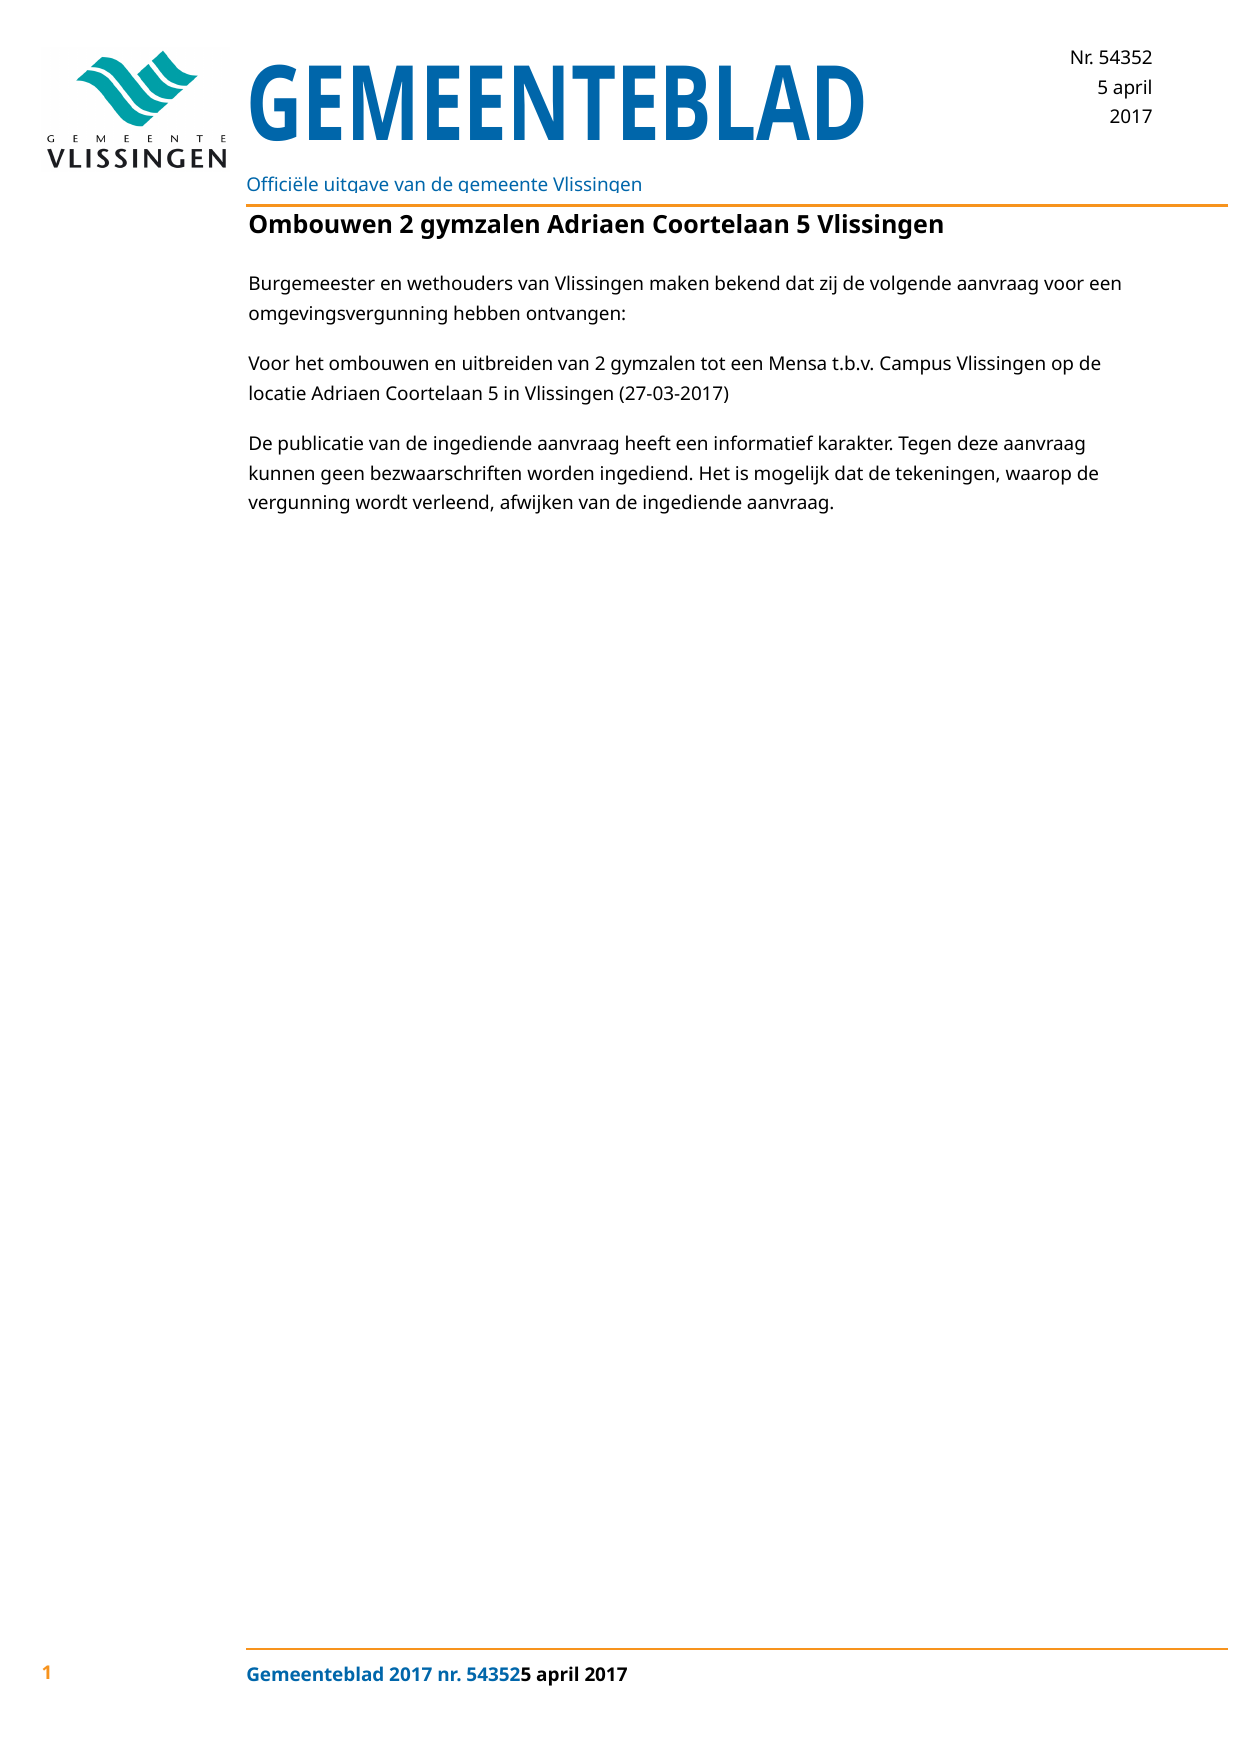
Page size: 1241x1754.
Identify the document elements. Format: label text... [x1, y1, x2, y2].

picture [41, 47, 231, 172]
text De publicatie van de ingediende aanvraag heeft een informatief karakter. Tegen deze aanvraag kunnen geen bezwaarschriften worden ingediend. Het is mogelijk dat de tekeningen, waarop de vergunning wordt verleend, afwijken van de ingediende aanvraag. [248, 430, 1152, 515]
text Ombouwen 2 gymzalen Adriaen Coortelaan 5 Vlissingen [248, 207, 1152, 241]
text Burgemeester en wethouders van Vlissingen maken bekend dat zij de volgende aanvraag voor een omgevingsvergunning hebben ontvangen: [248, 270, 1152, 326]
text Voor het ombouwen en uitbreiden van 2 gymzalen tot een Mensa t.b.v. Campus Vlissingen op de locatie Adriaen Coortelaan 5 in Vlissingen (27-03-2017) [248, 350, 1152, 406]
